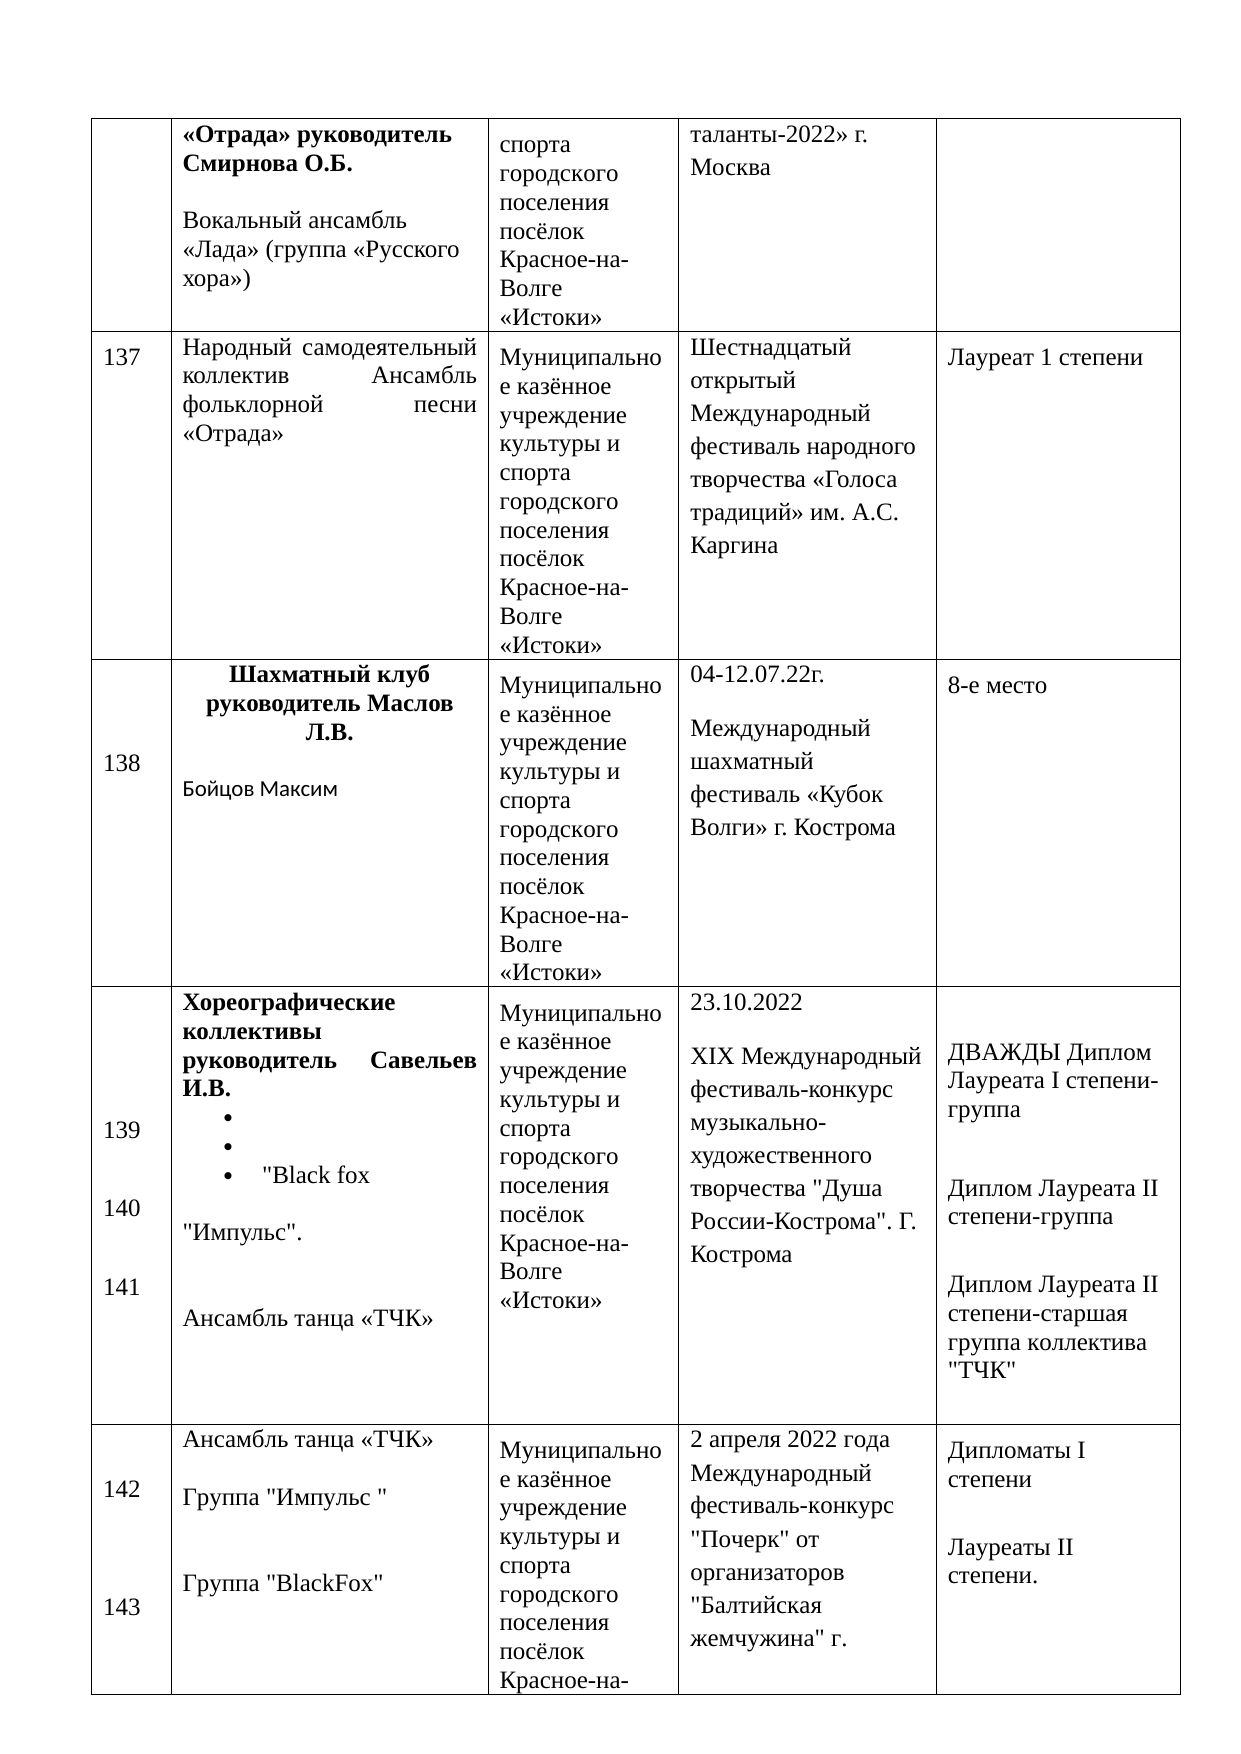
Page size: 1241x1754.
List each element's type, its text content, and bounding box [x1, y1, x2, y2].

table_cell 04-12.07.22г. Международный шахматный фестиваль «Кубок Волги» г. Кострома [679, 660, 936, 986]
table_cell Муниципальное казённое учреждение культуры и спорта городского поселения посёлок Красное-на-Волге «Истоки» [489, 660, 678, 986]
table_cell 137 [92, 332, 171, 658]
table_cell ДВАЖДЫ Диплом Лауреата I степени-группа Диплом Лауреата II степени-группа Диплом Лауреата II степени-старшая группа коллектива "ТЧК" [937, 987, 1180, 1423]
table_cell Муниципальное казённое учреждение культуры и спорта городского поселения посёлок Красное-на-Волге «Истоки» [489, 987, 678, 1423]
table_cell [92, 119, 171, 331]
table_cell [937, 119, 1180, 331]
table_cell Дипломаты I степени Лауреаты II степени. [937, 1425, 1180, 1694]
table_cell таланты-2022» г. Москва [679, 119, 936, 331]
table_cell Хореографические коллективы руководитель Савельев И.В. "Black fox "Импульс". Ансамбль танца «ТЧК» [172, 987, 488, 1423]
table_cell Муниципальное казённое учреждение культуры и спорта городского поселения посёлок Красное-на-Волге «Истоки» [489, 332, 678, 658]
table_cell 139 140 141 [92, 987, 171, 1423]
table_cell 2 апреля 2022 года Международный фестиваль-конкурс "Почерк" от организаторов "Балтийская жемчужина" г. [679, 1425, 936, 1694]
table_cell 138 [92, 660, 171, 986]
table_cell Ансамбль танца «ТЧК» Группа "Импульс " Группа "BlackFox" [172, 1425, 488, 1694]
table_cell спорта городского поселения посёлок Красное-на-Волге «Истоки» [489, 119, 678, 331]
table_cell 142 143 [92, 1425, 171, 1694]
table_cell Шахматный клуб руководитель Маслов Л.В. Бойцов Максим [172, 660, 488, 986]
table_cell 23.10.2022 XIX Международный фестиваль-конкурс музыкально-художественного творчества "Душа России-Кострома". Г. Кострома [679, 987, 936, 1423]
table_cell Лауреат 1 степени [937, 332, 1180, 658]
table_cell 8-е место [937, 660, 1180, 986]
table_cell Муниципальное казённое учреждение культуры и спорта городского поселения посёлок Красное-на- [489, 1425, 678, 1694]
table_cell Шестнадцатый открытый Международный фестиваль народного творчества «Голоса традиций» им. А.С. Каргина [679, 332, 936, 658]
table_cell Народный самодеятельный коллектив Ансамбль фольклорной песни «Отрада» [172, 332, 488, 658]
table_cell «Отрада» руководитель Смирнова О.Б. Вокальный ансамбль «Лада» (группа «Русского хора») [172, 119, 488, 331]
